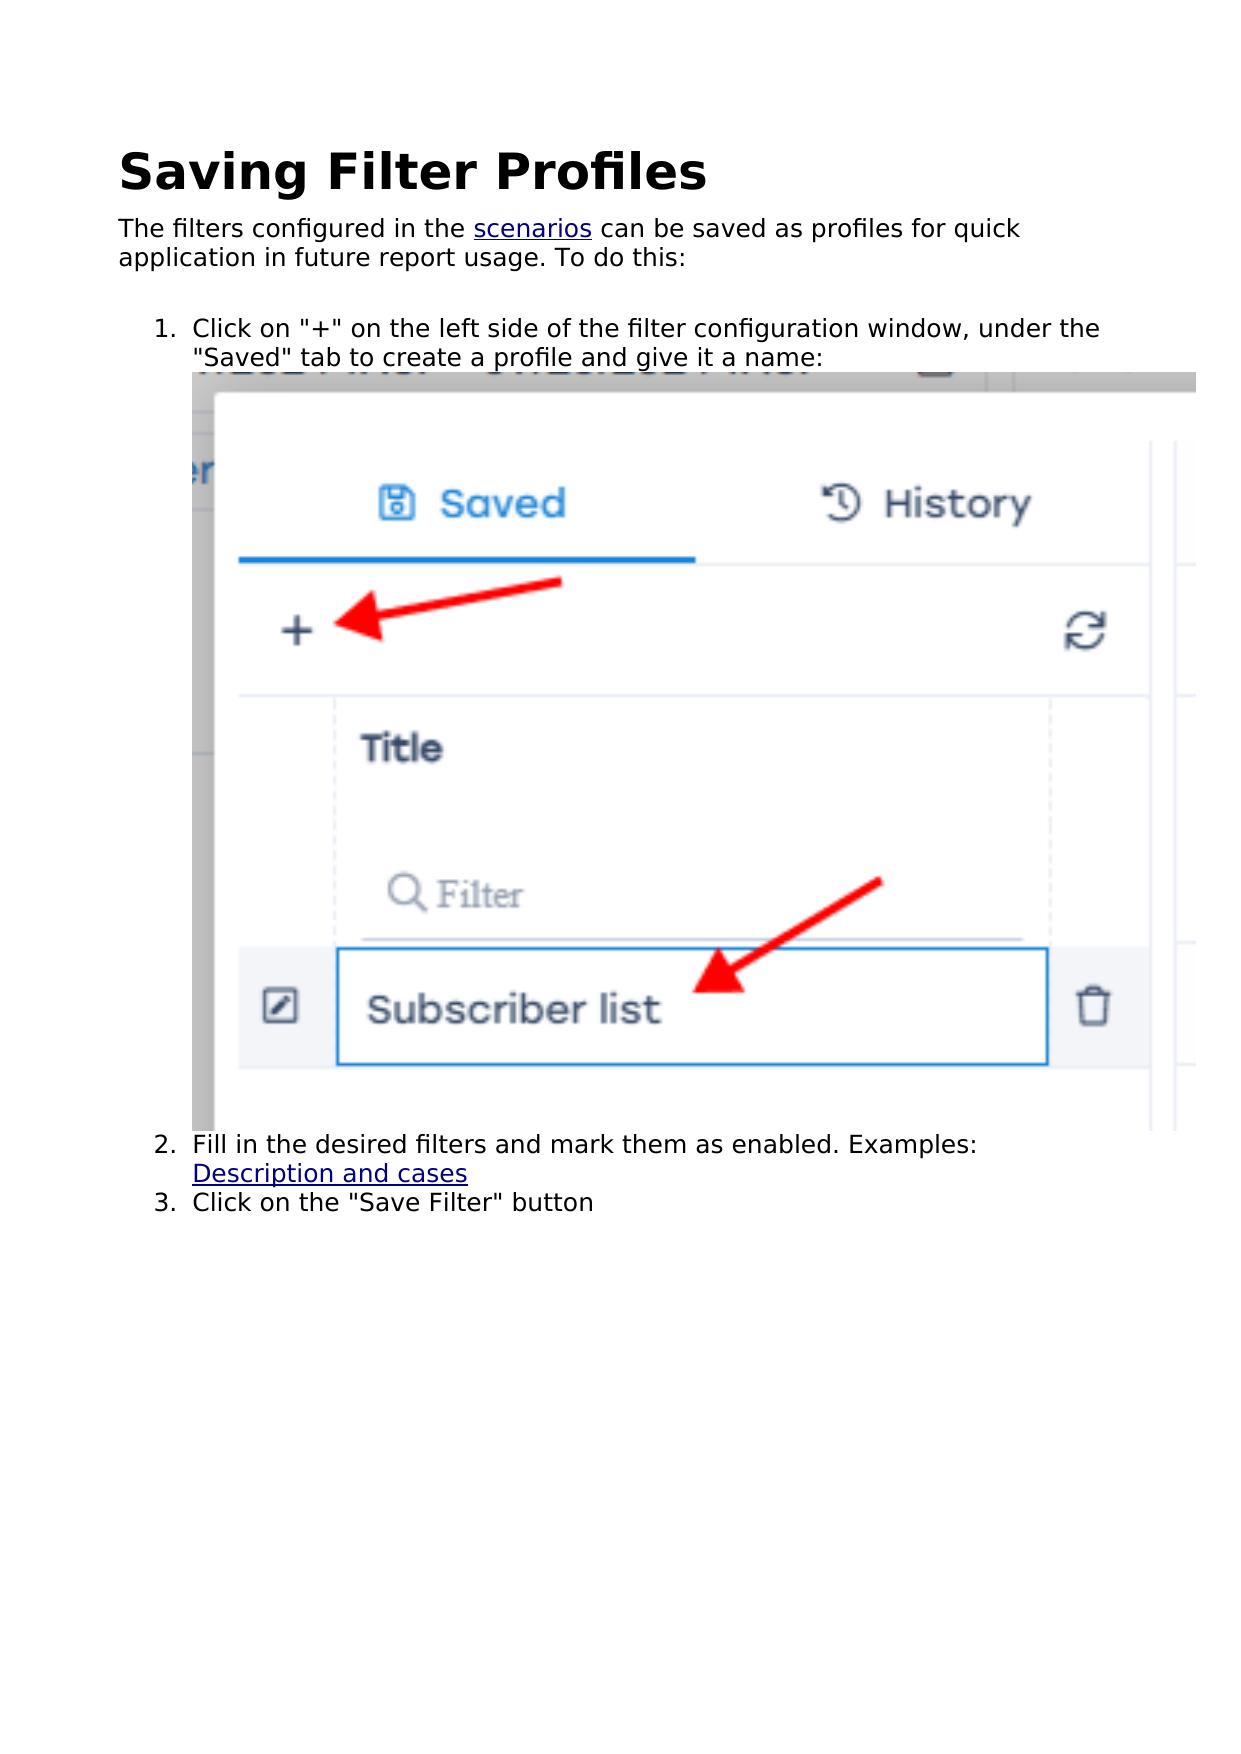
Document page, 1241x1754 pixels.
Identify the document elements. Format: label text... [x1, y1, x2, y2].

list Fill in the desired filters and mark them as enabled. Examples: Description and cases [177, 1130, 1122, 1188]
list Click on the "Save Filter" button [177, 1188, 1122, 1218]
list Click on "+" on the left side of the filter configuration window, under the "Saved" tab to create a profile and give it a name: [177, 314, 1122, 1130]
picture [192, 372, 1196, 1131]
subtitle Saving Filter Profiles [118, 143, 1122, 201]
text The filters configured in the scenarios can be saved as profiles for quick application in future report usage. To do this: [118, 214, 1122, 272]
